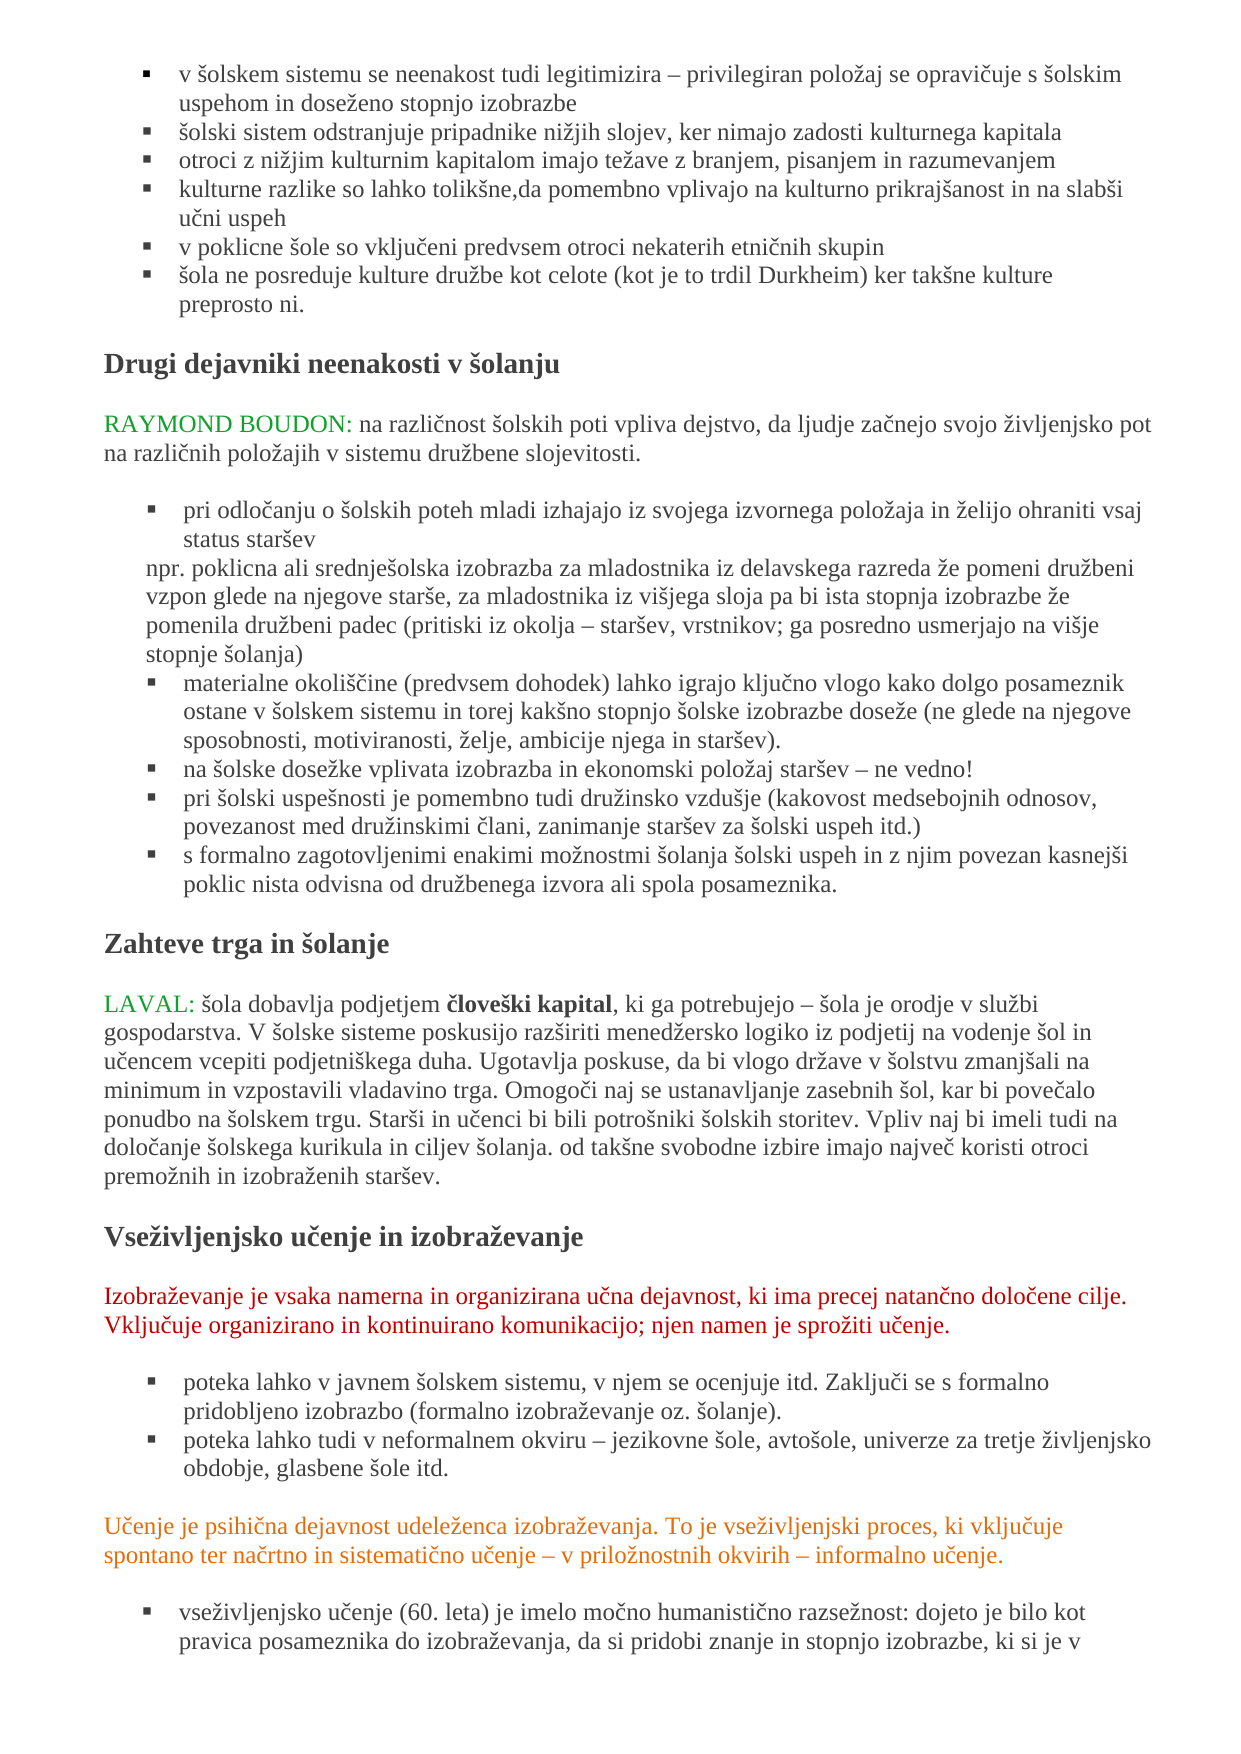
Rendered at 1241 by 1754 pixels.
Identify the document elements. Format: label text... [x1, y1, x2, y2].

list s formalno zagotovljenimi enakimi možnostmi šolanja šolski uspeh in z njim povezan kasnejši poklic nista odvisna od družbenega izvora ali spola posameznika. [146, 840, 1152, 898]
text Vseživljenjsko učenje in izobraževanje [103, 1219, 1152, 1252]
list šola ne posreduje kulture družbe kot celote (kot je to trdil Durkheim) ker takšne kulture preprosto ni. [141, 260, 1152, 318]
list v poklicne šole so vključeni predvsem otroci nekaterih etničnih skupin [141, 232, 1152, 260]
text RAYMOND BOUDON: na različnost šolskih poti vpliva dejstvo, da ljudje začnejo svojo življenjsko pot na različnih položajih v sistemu družbene slojevitosti. [103, 409, 1152, 466]
list vseživljenjsko učenje (60. leta) je imelo močno humanistično razsežnost: dojeto je bilo kot pravica posameznika do izobraževanja, da si pridobi znanje in stopnjo izobrazbe, ki si je v [141, 1597, 1152, 1655]
list pri šolski uspešnosti je pomembno tudi družinsko vzdušje (kakovost medsebojnih odnosov, povezanost med družinskimi člani, zanimanje staršev za šolski uspeh itd.) [146, 783, 1152, 840]
list poteka lahko v javnem šolskem sistemu, v njem se ocenjuje itd. Zaključi se s formalno pridobljeno izobrazbo (formalno izobraževanje oz. šolanje). [146, 1367, 1152, 1425]
list na šolske dosežke vplivata izobrazba in ekonomski položaj staršev – ne vedno! [146, 754, 1152, 783]
text LAVAL: šola dobavlja podjetjem človeški kapital, ki ga potrebujejo – šola je orodje v službi gospodarstva. V šolske sisteme poskusijo razširiti menedžersko logiko iz podjetij na vodenje šol in učencem vcepiti podjetniškega duha. Ugotavlja poskuse, da bi vlogo države v šolstvu zmanjšali na minimum in vzpostavili vladavino trga. Omogoči naj se ustanavljanje zasebnih šol, kar bi povečalo ponudbo na šolskem trgu. Starši in učenci bi bili potrošniki šolskih storitev. Vpliv naj bi imeli tudi na določanje šolskega kurikula in ciljev šolanja. od takšne svobodne izbire imajo največ koristi otroci premožnih in izobraženih staršev. [103, 989, 1152, 1190]
text npr. poklicna ali srednješolska izobrazba za mladostnika iz delavskega razreda že pomeni družbeni vzpon glede na njegove starše, za mladostnika iz višjega sloja pa bi ista stopnja izobrazbe že pomenila družbeni padec (pritiski iz okolja – staršev, vrstnikov; ga posredno usmerjajo na višje stopnje šolanja) [146, 553, 1152, 668]
list šolski sistem odstranjuje pripadnike nižjih slojev, ker nimajo zadosti kulturnega kapitala [141, 117, 1152, 145]
text Zahteve trga in šolanje [103, 926, 1152, 960]
list kulturne razlike so lahko tolikšne,da pomembno vplivajo na kulturno prikrajšanost in na slabši učni uspeh [141, 174, 1152, 232]
list otroci z nižjim kulturnim kapitalom imajo težave z branjem, pisanjem in razumevanjem [141, 145, 1152, 174]
list materialne okoliščine (predvsem dohodek) lahko igrajo ključno vlogo kako dolgo posameznik ostane v šolskem sistemu in torej kakšno stopnjo šolske izobrazbe doseže (ne glede na njegove sposobnosti, motiviranosti, želje, ambicije njega in staršev). [146, 668, 1152, 754]
list pri odločanju o šolskih poteh mladi izhajajo iz svojega izvornega položaja in želijo ohraniti vsaj status staršev [146, 495, 1152, 553]
list v šolskem sistemu se neenakost tudi legitimizira – privilegiran položaj se opravičuje s šolskim uspehom in doseženo stopnjo izobrazbe [141, 59, 1152, 117]
text Drugi dejavniki neenakosti v šolanju [103, 347, 1152, 380]
text Učenje je psihična dejavnost udeleženca izobraževanja. To je vseživljenjski proces, ki vključuje spontano ter načrtno in sistematično učenje – v priložnostnih okvirih – informalno učenje. [103, 1511, 1152, 1568]
text Izobraževanje je vsaka namerna in organizirana učna dejavnost, ki ima precej natančno določene cilje. Vključuje organizirano in kontinuirano komunikacijo; njen namen je sprožiti učenje. [103, 1281, 1152, 1338]
list poteka lahko tudi v neformalnem okviru – jezikovne šole, avtošole, univerze za tretje življenjsko obdobje, glasbene šole itd. [146, 1425, 1152, 1482]
